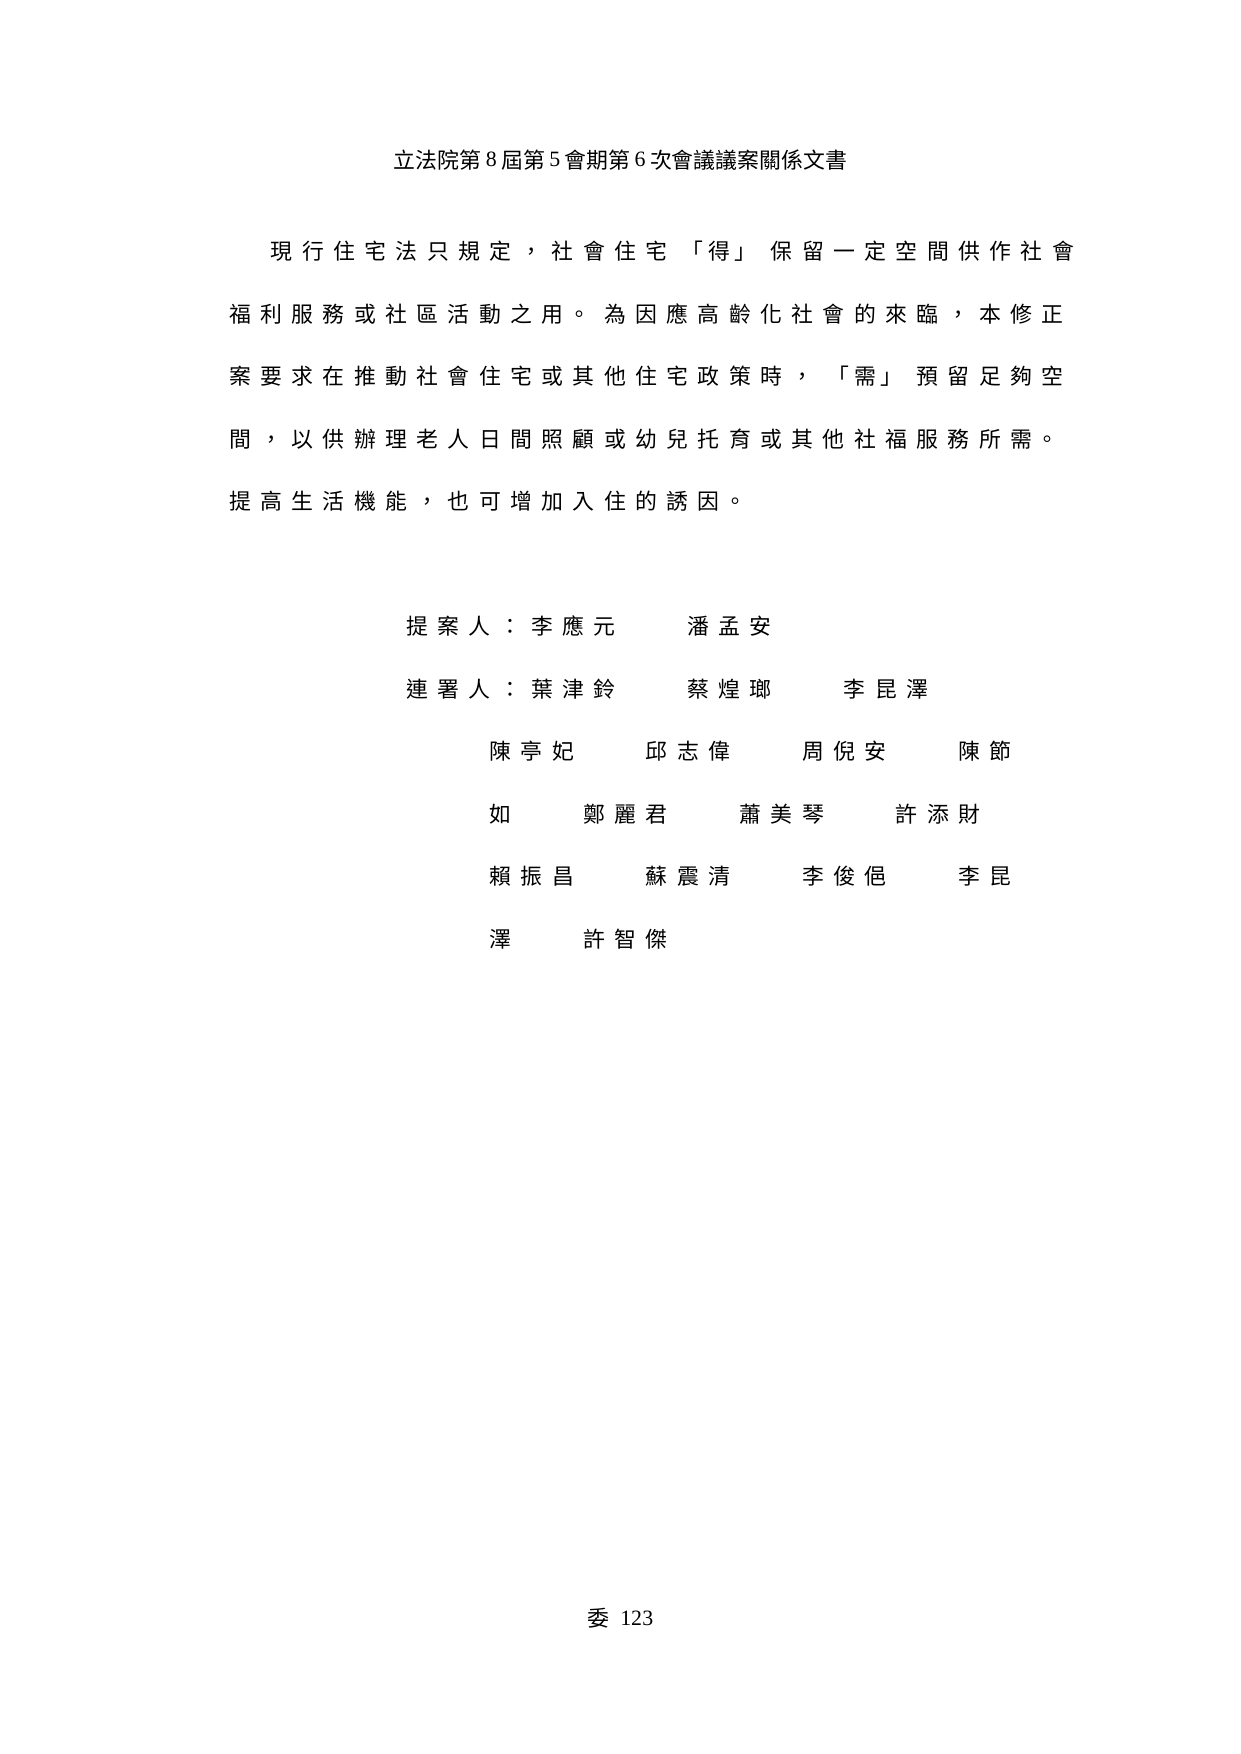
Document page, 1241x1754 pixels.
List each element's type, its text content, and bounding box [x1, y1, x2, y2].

text 連署人：葉津鈴 蔡煌瑯 李昆澤 陳亭妃 邱志偉 周倪安 陳節如 鄭麗君 蕭美琴 許添財 賴振昌 蘇震清 李俊俋 李昆澤 許智傑 [393, 656, 1023, 969]
text 提案人：李應元 潘孟安 [393, 594, 1023, 656]
text 現行住宅法只規定，社會住宅「得」保留一定空間供作社會福利服務或社區活動之用。為因應高齡化社會的來臨，本修正案要求在推動社會住宅或其他住宅政策時，「需」預留足夠空間，以供辦理老人日間照顧或幼兒托育或其他社福服務所需。提高生活機能，也可增加入住的誘因。 [217, 219, 1089, 531]
